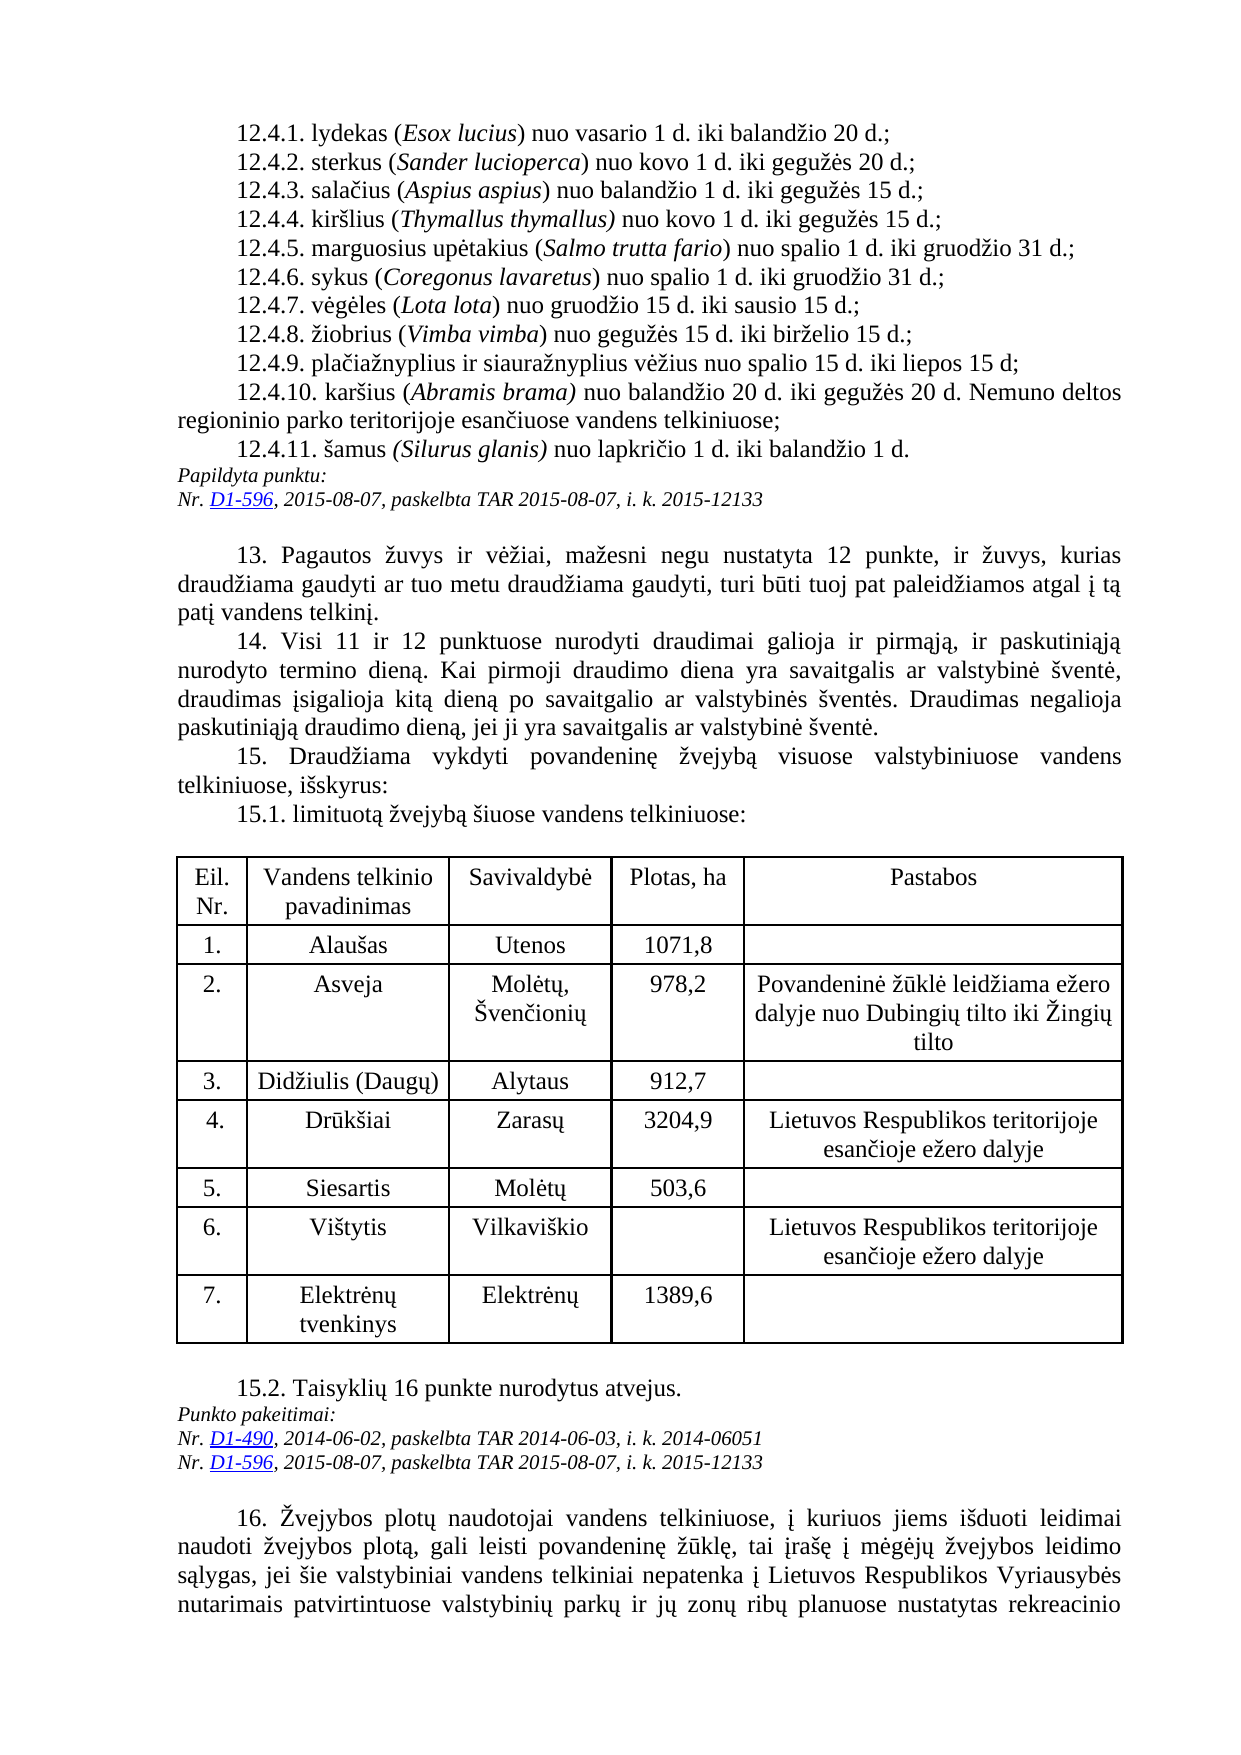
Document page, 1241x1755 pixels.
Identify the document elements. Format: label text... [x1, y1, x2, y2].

text Papildyta punktu: [177, 463, 1122, 487]
table_cell 7. [178, 1276, 246, 1342]
table_header Eil. Nr. [178, 858, 246, 924]
table_cell 6. [178, 1208, 246, 1274]
table_cell 503,6 [613, 1169, 743, 1206]
text 12.4.10. karšius (Abramis brama) nuo balandžio 20 d. iki gegužės 20 d. Nemuno deltos regioninio parko teritorijoje esančiuose vandens telkiniuose; [177, 377, 1122, 434]
text 12.4.1. lydekas (Esox lucius) nuo vasario 1 d. iki balandžio 20 d.; [177, 118, 1122, 147]
text 16. Žvejybos plotų naudotojai vandens telkiniuose, į kuriuos jiems išduoti leidimai naudoti žvejybos plotą, gali leisti povandeninę žūklę, tai įrašę į mėgėjų žvejybos leidimo sąlygas, jei šie valstybiniai vandens telkiniai nepatenka į Lietuvos Respublikos Vyriausybės nutarimais patvirtintuose valstybinių parkų ir jų zonų ribų planuose nustatytas rekreacinio [177, 1503, 1122, 1618]
table_cell 4. [178, 1101, 246, 1167]
table_cell 1389,6 [613, 1276, 743, 1342]
table_cell 1071,8 [613, 926, 743, 963]
table_cell [745, 1276, 1121, 1342]
table_header Plotas, ha [613, 858, 743, 924]
table_cell Alytaus [450, 1062, 610, 1099]
text 12.4.9. plačiažnyplius ir siauražnyplius vėžius nuo spalio 15 d. iki liepos 15 d; [177, 348, 1122, 377]
text Nr. D1-490, 2014-06-02, paskelbta TAR 2014-06-03, i. k. 2014-06051 [177, 1426, 1122, 1450]
text 12.4.5. marguosius upėtakius (Salmo trutta fario) nuo spalio 1 d. iki gruodžio 31 d.; [177, 233, 1122, 262]
table_cell Lietuvos Respublikos teritorijoje esančioje ežero dalyje [745, 1208, 1121, 1274]
table_cell Vištytis [248, 1208, 448, 1274]
table_cell 2. [178, 965, 246, 1060]
text 15.2. Taisyklių 16 punkte nurodytus atvejus. [177, 1373, 1122, 1402]
table_cell Vilkaviškio [450, 1208, 610, 1274]
table_cell [745, 1062, 1121, 1099]
text 12.4.8. žiobrius (Vimba vimba) nuo gegužės 15 d. iki birželio 15 d.; [177, 319, 1122, 348]
text 14. Visi 11 ir 12 punktuose nurodyti draudimai galioja ir pirmąją, ir paskutiniąją nurodyto termino dieną. Kai pirmoji draudimo diena yra savaitgalis ar valstybinė šventė, draudimas įsigalioja kitą dieną po savaitgalio ar valstybinės šventės. Draudimas negalioja paskutiniąją draudimo dieną, jei ji yra savaitgalis ar valstybinė šventė. [177, 626, 1122, 741]
table_cell Utenos [450, 926, 610, 963]
table_cell Elektrėnų [450, 1276, 610, 1342]
table_header Savivaldybė [450, 858, 610, 924]
text 12.4.2. sterkus (Sander lucioperca) nuo kovo 1 d. iki gegužės 20 d.; [177, 147, 1122, 176]
table_cell [745, 1169, 1121, 1206]
table_header Pastabos [745, 858, 1121, 924]
table_cell 3204,9 [613, 1101, 743, 1167]
table_cell Zarasų [450, 1101, 610, 1167]
table_cell Elektrėnų tvenkinys [248, 1276, 448, 1342]
text Nr. D1-596, 2015-08-07, paskelbta TAR 2015-08-07, i. k. 2015-12133 [177, 1450, 1122, 1474]
table_cell Lietuvos Respublikos teritorijoje esančioje ežero dalyje [745, 1101, 1121, 1167]
text Punkto pakeitimai: [177, 1402, 1122, 1426]
table_cell 1. [178, 926, 246, 963]
table_cell [745, 926, 1121, 963]
text 15. Draudžiama vykdyti povandeninę žvejybą visuose valstybiniuose vandens telkiniuose, išskyrus: [177, 741, 1122, 799]
table_cell 3. [178, 1062, 246, 1099]
table_cell 978,2 [613, 965, 743, 1060]
table_cell 912,7 [613, 1062, 743, 1099]
table_cell Povandeninė žūklė leidžiama ežero dalyje nuo Dubingių tilto iki Žingių tilto [745, 965, 1121, 1060]
table_cell [613, 1208, 743, 1274]
text 12.4.3. salačius (Aspius aspius) nuo balandžio 1 d. iki gegužės 15 d.; [177, 176, 1122, 204]
table_cell Drūkšiai [248, 1101, 448, 1167]
table_cell Siesartis [248, 1169, 448, 1206]
text Nr. D1-596, 2015-08-07, paskelbta TAR 2015-08-07, i. k. 2015-12133 [177, 487, 1122, 511]
text 12.4.7. vėgėles (Lota lota) nuo gruodžio 15 d. iki sausio 15 d.; [177, 291, 1122, 319]
table_cell Didžiulis (Daugų) [248, 1062, 448, 1099]
table_cell Asveja [248, 965, 448, 1060]
table_cell Molėtų, Švenčionių [450, 965, 610, 1060]
table_header Vandens telkinio pavadinimas [248, 858, 448, 924]
text 13. Pagautos žuvys ir vėžiai, mažesni negu nustatyta 12 punkte, ir žuvys, kurias draudžiama gaudyti ar tuo metu draudžiama gaudyti, turi būti tuoj pat paleidžiamos atgal į tą patį vandens telkinį. [177, 540, 1122, 626]
text 12.4.4. kiršlius (Thymallus thymallus) nuo kovo 1 d. iki gegužės 15 d.; [177, 204, 1122, 233]
table_cell Alaušas [248, 926, 448, 963]
text 15.1. limituotą žvejybą šiuose vandens telkiniuose: [177, 799, 1122, 827]
text 12.4.6. sykus (Coregonus lavaretus) nuo spalio 1 d. iki gruodžio 31 d.; [177, 262, 1122, 291]
text 12.4.11. šamus (Silurus glanis) nuo lapkričio 1 d. iki balandžio 1 d. [177, 434, 1122, 463]
table_cell Molėtų [450, 1169, 610, 1206]
table_cell 5. [178, 1169, 246, 1206]
